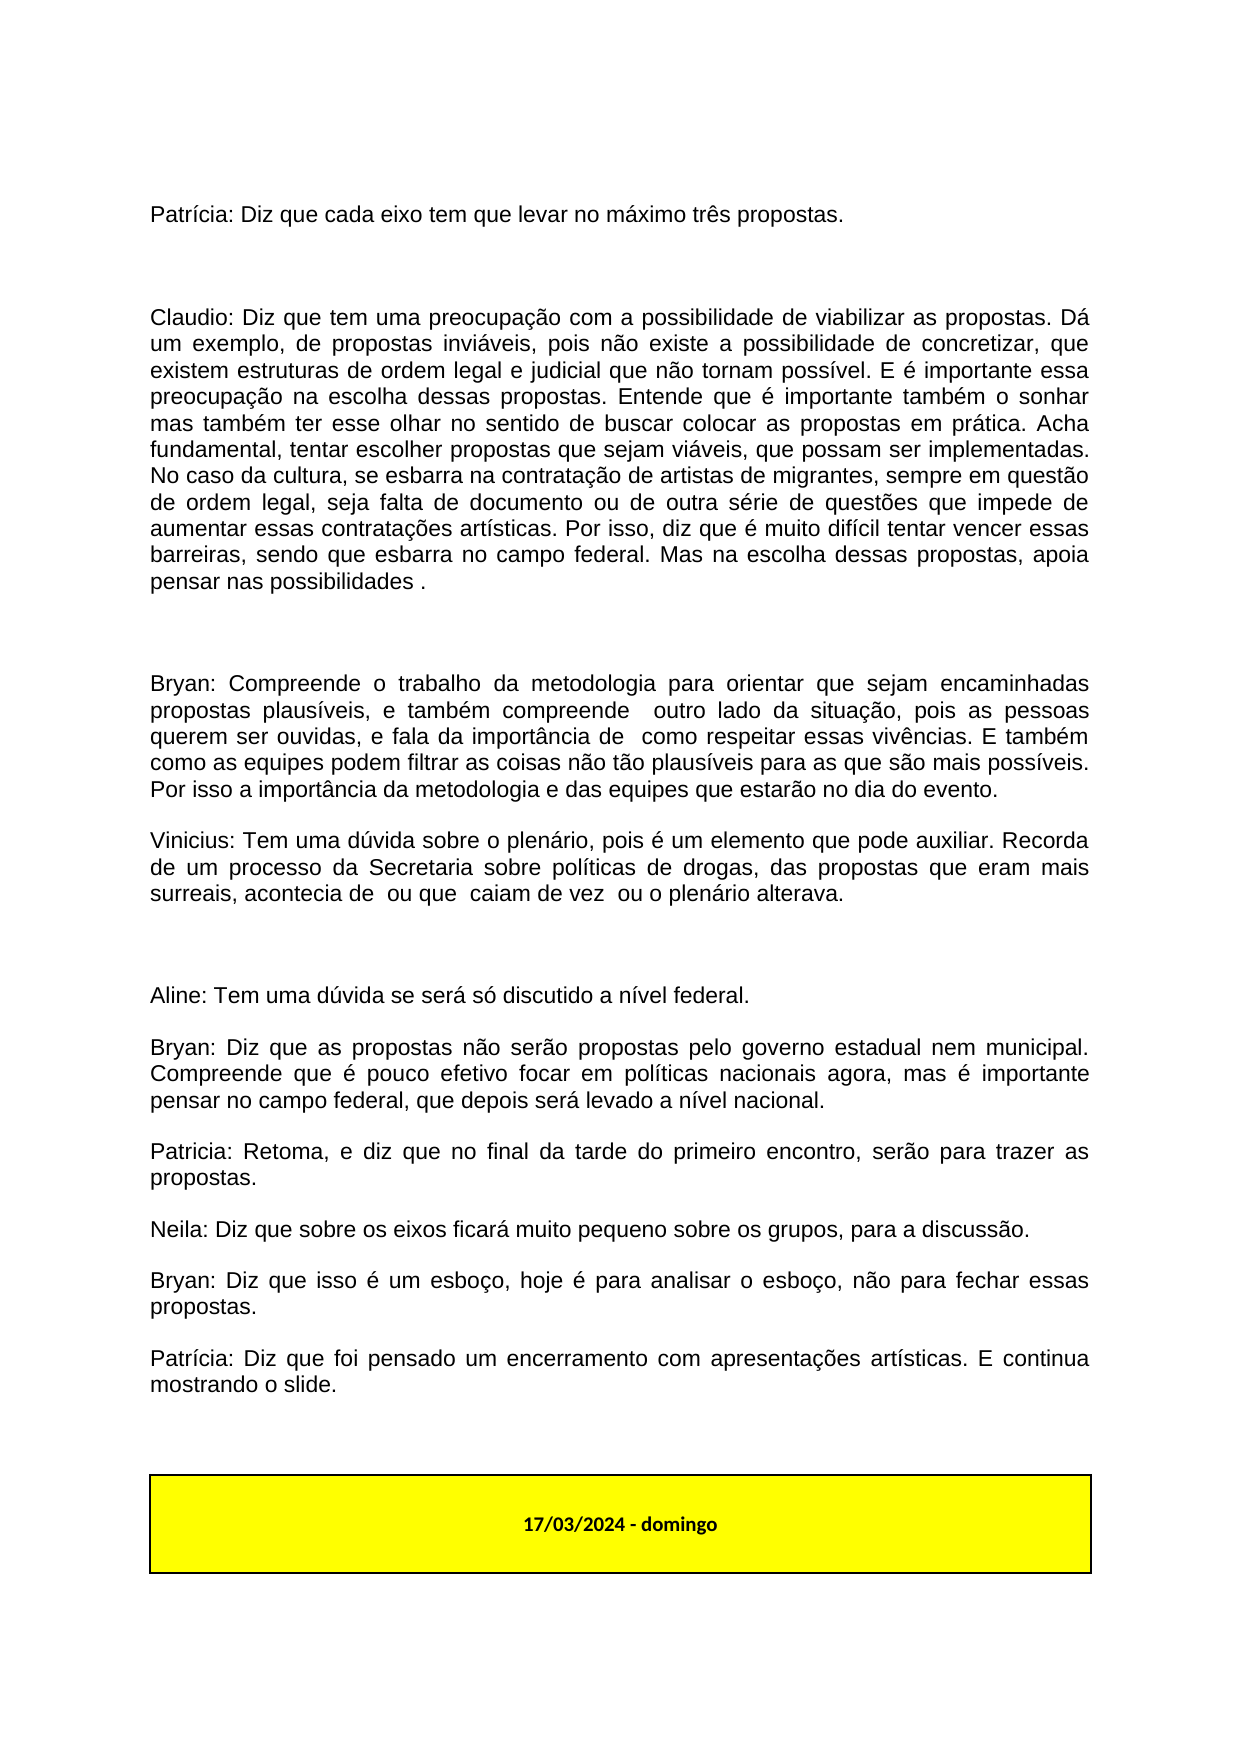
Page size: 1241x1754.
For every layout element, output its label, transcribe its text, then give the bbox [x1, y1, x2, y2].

text Patrícia: Diz que foi pensado um encerramento com apresentações artísticas. E continua mostrando o slide. [150, 1345, 1090, 1397]
text Claudio: Diz que tem uma preocupação com a possibilidade de viabilizar as propostas. Dá um exemplo, de propostas inviáveis, pois não existe a possibilidade de concretizar, que existem estruturas de ordem legal e judicial que não tornam possível. E é importante essa preocupação na escolha dessas propostas. Entende que é importante também o sonhar mas também ter esse olhar no sentido de buscar colocar as propostas em prática. Acha fundamental, tentar escolher propostas que sejam viáveis, que possam ser implementadas. No caso da cultura, se esbarra na contratação de artistas de migrantes, sempre em questão de ordem legal, seja falta de documento ou de outra série de questões que impede de aumentar essas contratações artísticas. Por isso, diz que é muito difícil tentar vencer essas barreiras, sendo que esbarra no campo federal. Mas na escolha dessas propostas, apoia pensar nas possibilidades . [150, 304, 1090, 594]
text Patrícia: Diz que cada eixo tem que levar no máximo três propostas. [150, 201, 1090, 228]
text Bryan: Compreende o trabalho da metodologia para orientar que sejam encaminhadas propostas plausíveis, e também compreende outro lado da situação, pois as pessoas querem ser ouvidas, e fala da importância de como respeitar essas vivências. E também como as equipes podem filtrar as coisas não tão plausíveis para as que são mais possíveis. Por isso a importância da metodologia e das equipes que estarão no dia do evento. [150, 670, 1090, 802]
text Bryan: Diz que isso é um esboço, hoje é para analisar o esboço, não para fechar essas propostas. [150, 1267, 1090, 1320]
text Neila: Diz que sobre os eixos ficará muito pequeno sobre os grupos, para a discussão. [150, 1216, 1090, 1242]
text Patricia: Retoma, e diz que no final da tarde do primeiro encontro, serão para trazer as propostas. [150, 1138, 1090, 1191]
text Bryan: Diz que as propostas não serão propostas pelo governo estadual nem municipal. Compreende que é pouco efetivo focar em políticas nacionais agora, mas é importante pensar no campo federal, que depois será levado a nível nacional. [150, 1034, 1090, 1113]
table_header 17/03/2024 - domingo [151, 1476, 1090, 1572]
text Vinicius: Tem uma dúvida sobre o plenário, pois é um elemento que pode auxiliar. Recorda de um processo da Secretaria sobre políticas de drogas, das propostas que eram mais surreais, acontecia de ou que caiam de vez ou o plenário alterava. [150, 827, 1090, 906]
text Aline: Tem uma dúvida se será só discutido a nível federal. [150, 982, 1090, 1009]
